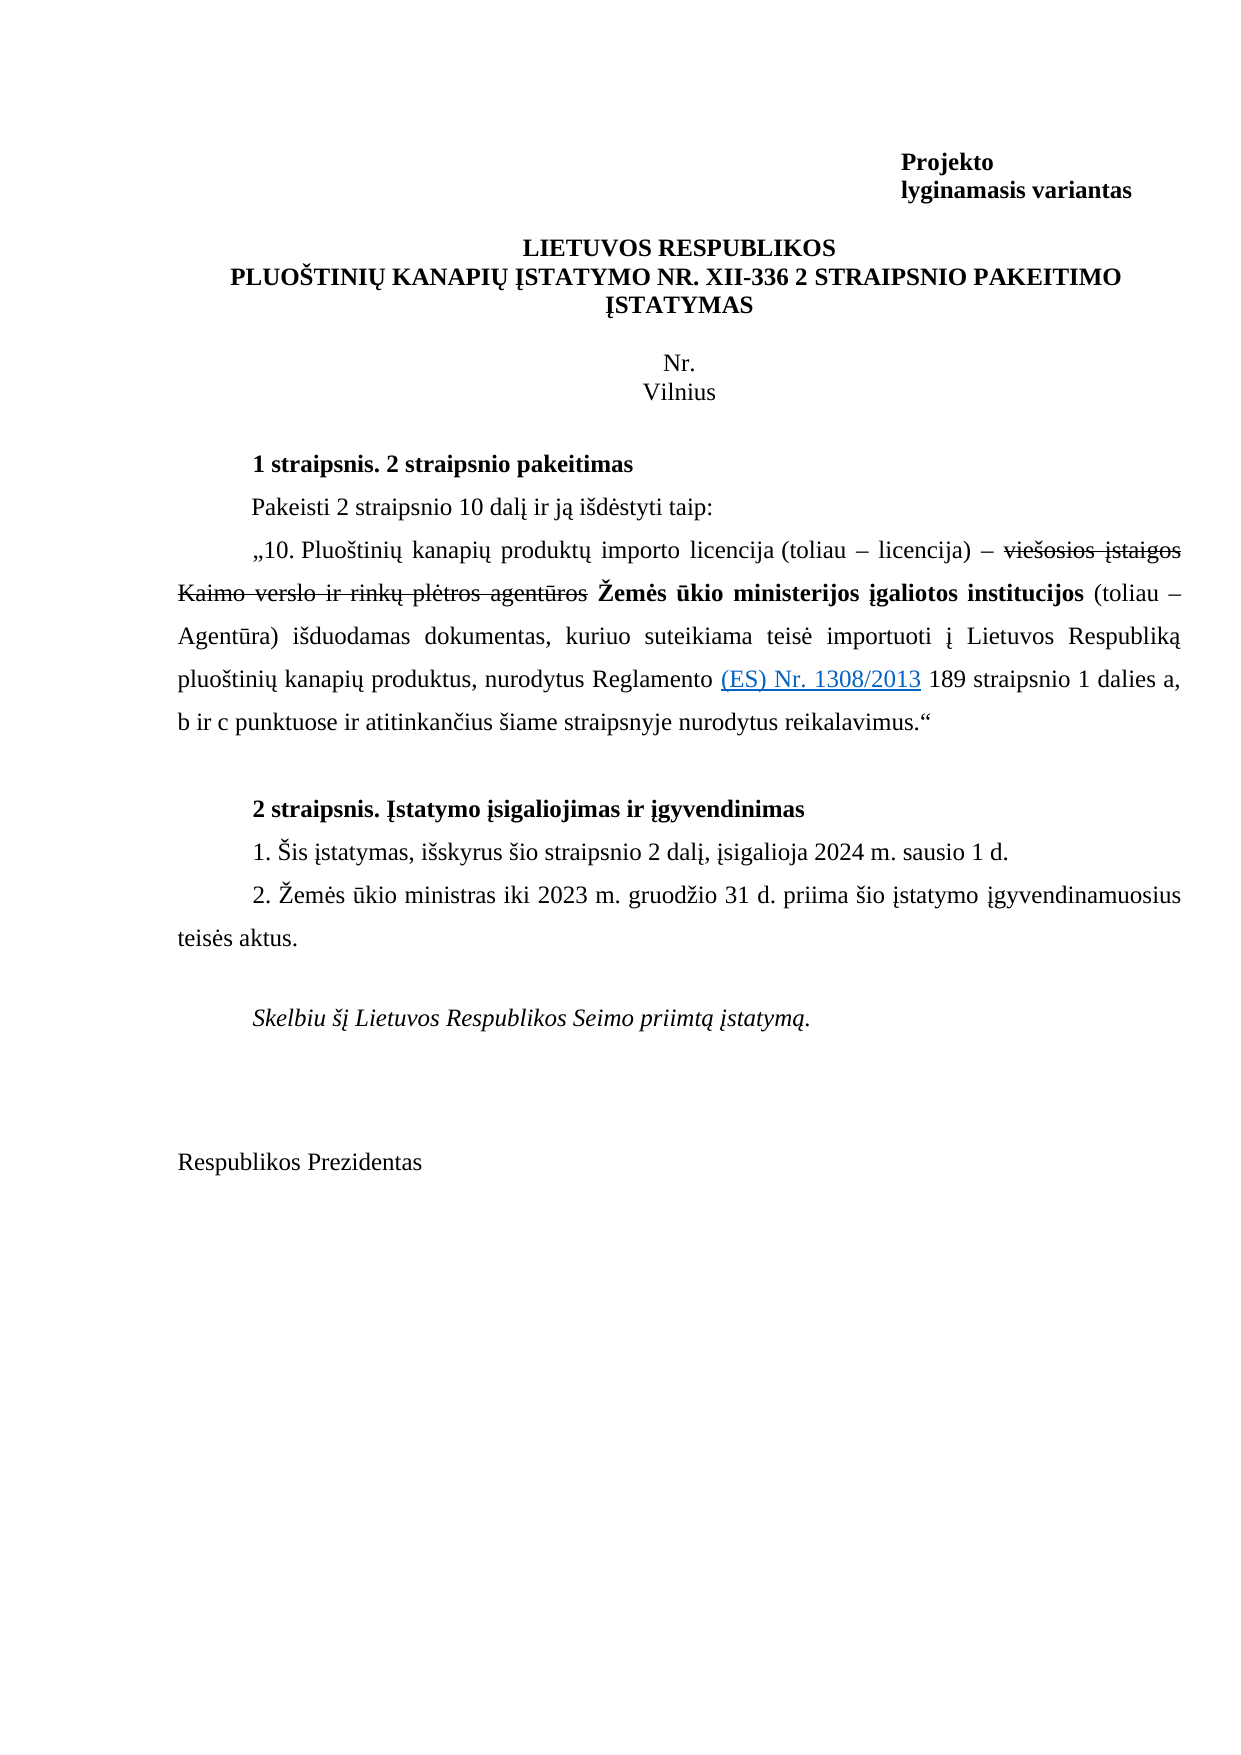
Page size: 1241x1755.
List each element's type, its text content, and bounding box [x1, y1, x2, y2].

text „10. Pluoštinių kanapių produktų importo licencija (toliau – licencija) – viešosios įstaigos Kaimo verslo ir rinkų plėtros agentūros Žemės ūkio ministerijos įgaliotos institucijos (toliau – Agentūra) išduodamas dokumentas, kuriuo suteikiama teisė importuoti į Lietuvos Respubliką pluoštinių kanapių produktus, nurodytus Reglamento (ES) Nr. 1308/2013 189 straipsnio 1 dalies a, b ir c punktuose ir atitinkančius šiame straipsnyje nurodytus reikalavimus.“ [177, 535, 1181, 736]
text 1 straipsnis. 2 straipsnio pakeitimas [177, 449, 1181, 477]
text PLUOŠTINIŲ KANAPIŲ ĮSTATYMO NR. XII-336 2 STRAIPSNIO PAKEITIMO [177, 262, 1181, 291]
text 1. Šis įstatymas, išskyrus šio straipsnio 2 dalį, įsigalioja 2024 m. sausio 1 d. [177, 837, 1181, 866]
text Pakeisti 2 straipsnio 10 dalį ir ją išdėstyti taip: [251, 492, 1181, 521]
text 2 straipsnis. Įstatymo įsigaliojimas ir įgyvendinimas [177, 794, 1181, 822]
text Respublikos Prezidentas [177, 1147, 1181, 1176]
text 2. Žemės ūkio ministras iki 2023 m. gruodžio 31 d. priima šio įstatymo įgyvendinamuosius teisės aktus. [177, 880, 1181, 952]
text Nr. [177, 348, 1181, 377]
text LIETUVOS RESPUBLIKOS [177, 233, 1181, 262]
text lyginamasis variantas [177, 176, 1181, 204]
text Vilnius [177, 377, 1181, 406]
text ĮSTATYMAS [177, 291, 1181, 319]
text Projekto [177, 147, 1181, 176]
text Skelbiu šį Lietuvos Respublikos Seimo priimtą įstatymą. [177, 1003, 1181, 1032]
